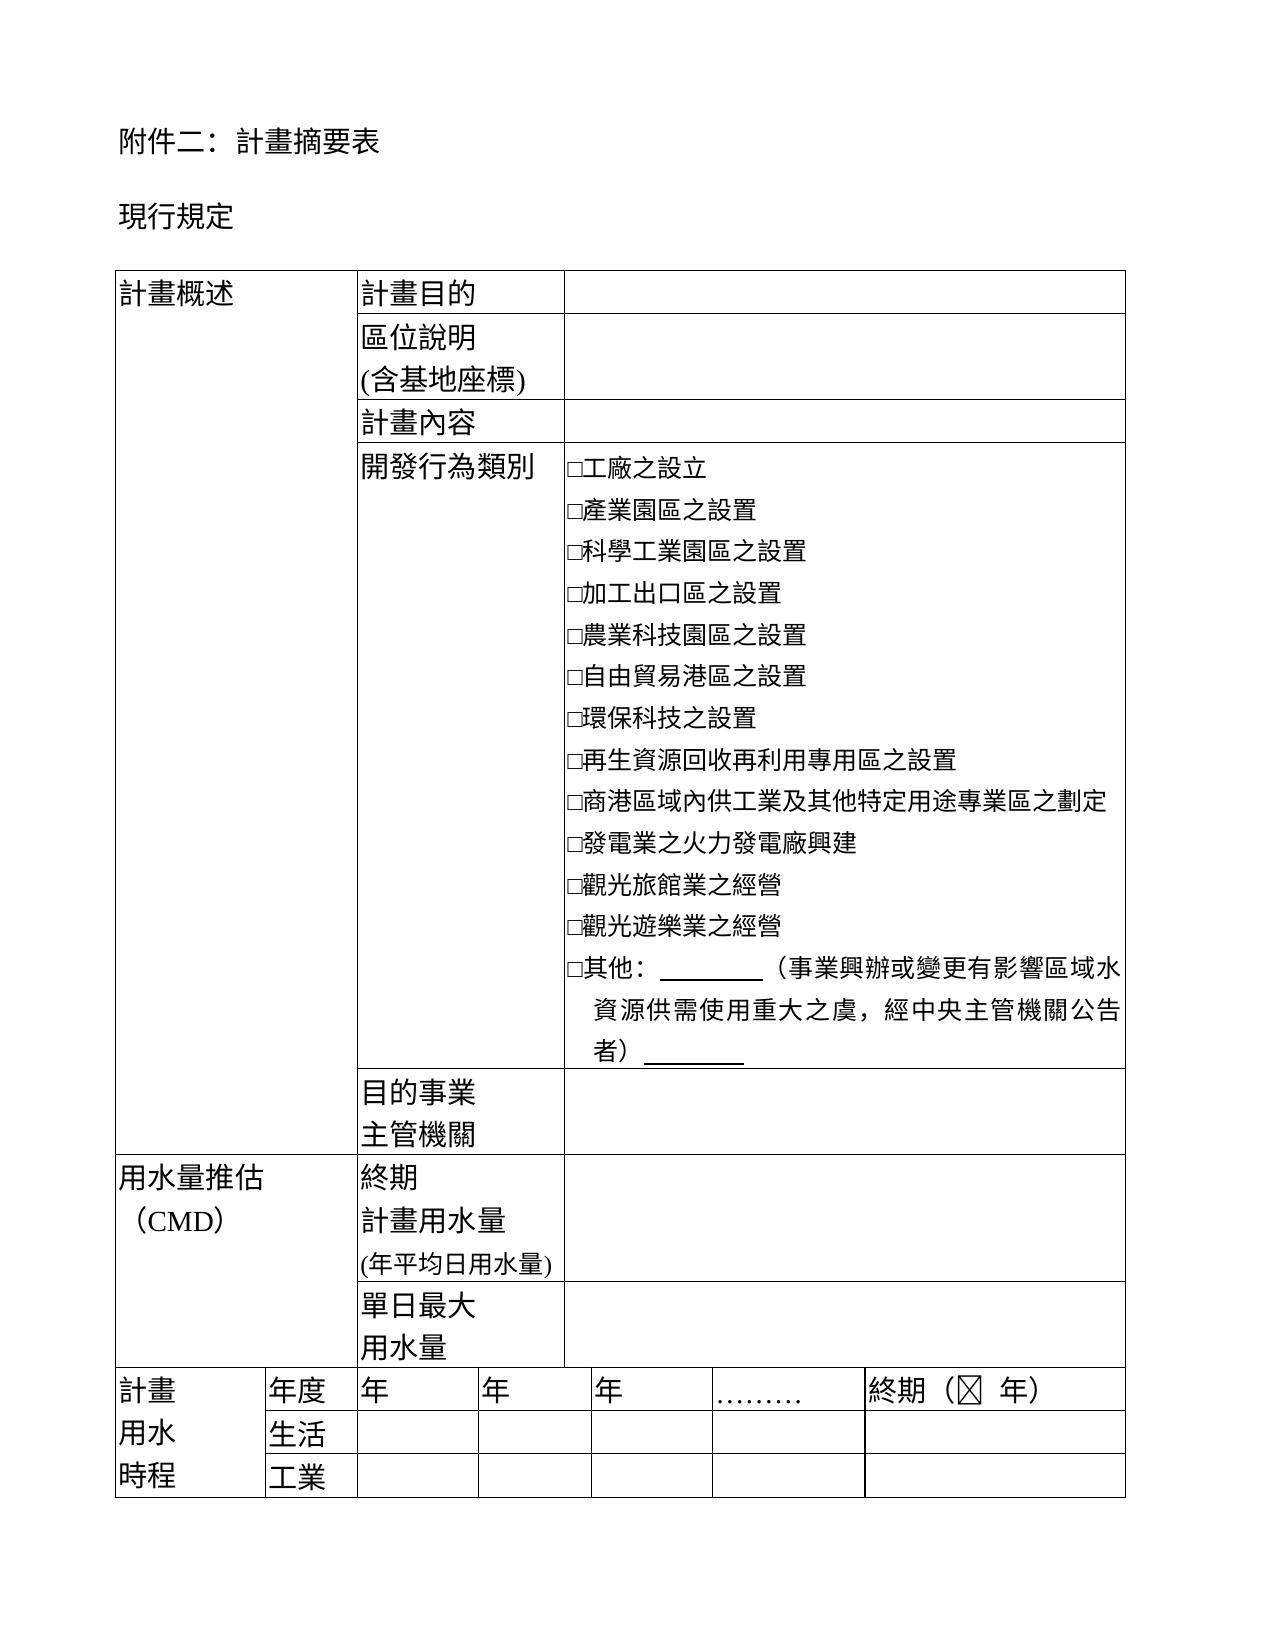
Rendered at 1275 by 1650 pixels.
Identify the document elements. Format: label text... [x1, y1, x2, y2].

table_cell [592, 1454, 712, 1497]
table_cell [713, 1411, 864, 1453]
table_cell 終期（ 年） [866, 1368, 1125, 1410]
table_cell [358, 1411, 478, 1453]
table_header [565, 271, 1125, 313]
table_cell [565, 1155, 1125, 1281]
table_cell 年 [479, 1368, 591, 1410]
table_cell 生活 [266, 1411, 357, 1453]
table_cell 工業 [266, 1454, 357, 1497]
table_cell 年度 [266, 1368, 357, 1410]
table_cell 用水量推估 （CMD） [116, 1155, 357, 1367]
table_cell 計畫內容 [358, 400, 564, 442]
table_cell 區位說明 (含基地座標) [358, 314, 564, 399]
table_cell 年 [592, 1368, 712, 1410]
table_cell [479, 1411, 591, 1453]
table_cell [866, 1454, 1125, 1497]
table_header 計畫目的 [358, 271, 564, 313]
table_cell [866, 1411, 1125, 1453]
table_cell 單日最大 用水量 [358, 1282, 564, 1367]
table_cell [479, 1454, 591, 1497]
table_cell [565, 314, 1125, 399]
table_cell 開發行為類別 [358, 443, 564, 1068]
table_cell □工廠之設立 □產業園區之設置 □科學工業園區之設置 □加工出口區之設置 □農業科技園區之設置 □自由貿易港區之設置 □環保科技之設置 □再生資源回收再利用專用區之設置 □商港區域內供工業及其他特定用途專業區之劃定 □發電業之火力發電廠興建 □觀光旅館業之經營 □觀光遊樂業之經營 □其他： （事業興辦或變更有影響區域水資源供需使用重大之虞，經中央主管機關公告者） [565, 443, 1125, 1068]
table_cell [565, 1282, 1125, 1367]
table_cell 目的事業 主管機關 [358, 1069, 564, 1154]
table_header 計畫概述 [116, 271, 357, 1154]
table_cell 計畫 用水 時程 [116, 1368, 265, 1497]
table_cell [358, 1454, 478, 1497]
table_cell [592, 1411, 712, 1453]
table_cell 年 [358, 1368, 478, 1410]
table_cell ……… [713, 1368, 864, 1410]
table_cell [713, 1454, 864, 1497]
table_cell [565, 400, 1125, 442]
table_cell [565, 1069, 1125, 1154]
text 附件二：計畫摘要表 [118, 118, 1157, 160]
text 現行規定 [118, 194, 1157, 236]
table_cell 終期 計畫用水量 (年平均日用水量) [358, 1155, 564, 1281]
